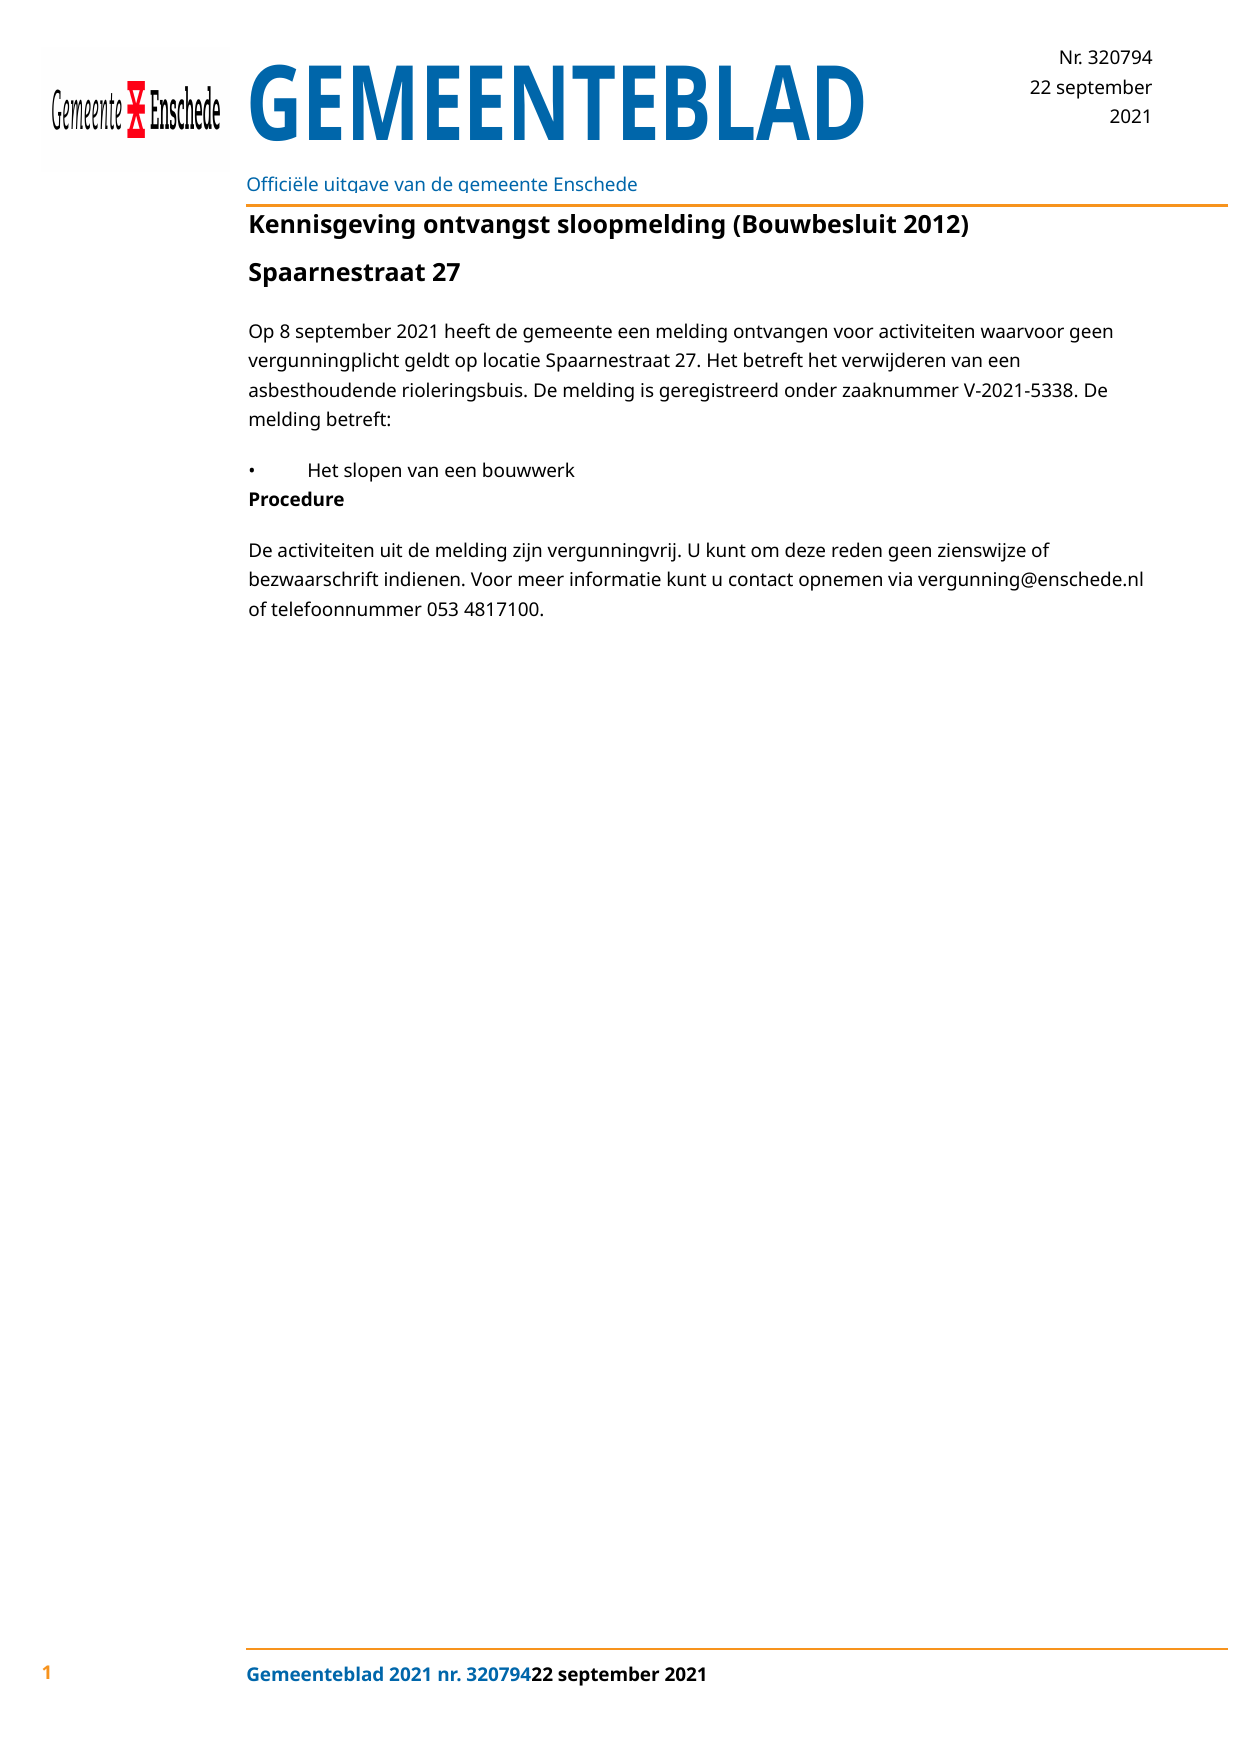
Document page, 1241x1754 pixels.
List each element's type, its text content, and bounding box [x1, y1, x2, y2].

text Kennisgeving ontvangst sloopmelding (Bouwbesluit 2012) Spaarnestraat 27 [248, 207, 1152, 288]
text Procedure [248, 487, 1152, 512]
picture [41, 47, 231, 172]
text De activiteiten uit de melding zijn vergunningvrij. U kunt om deze reden geen zienswijze of bezwaarschrift indienen. Voor meer informatie kunt u contact opnemen via vergunning@enschede.nl of telefoonnummer 053 4817100. [248, 537, 1152, 622]
text Op 8 september 2021 heeft de gemeente een melding ontvangen voor activiteiten waarvoor geen vergunningplicht geldt op locatie Spaarnestraat 27. Het betreft het verwijderen van een asbesthoudende rioleringsbuis. De melding is geregistreerd onder zaaknummer V-2021-5338. De melding betreft: [248, 318, 1152, 432]
list Het slopen van een bouwwerk [248, 457, 1152, 483]
